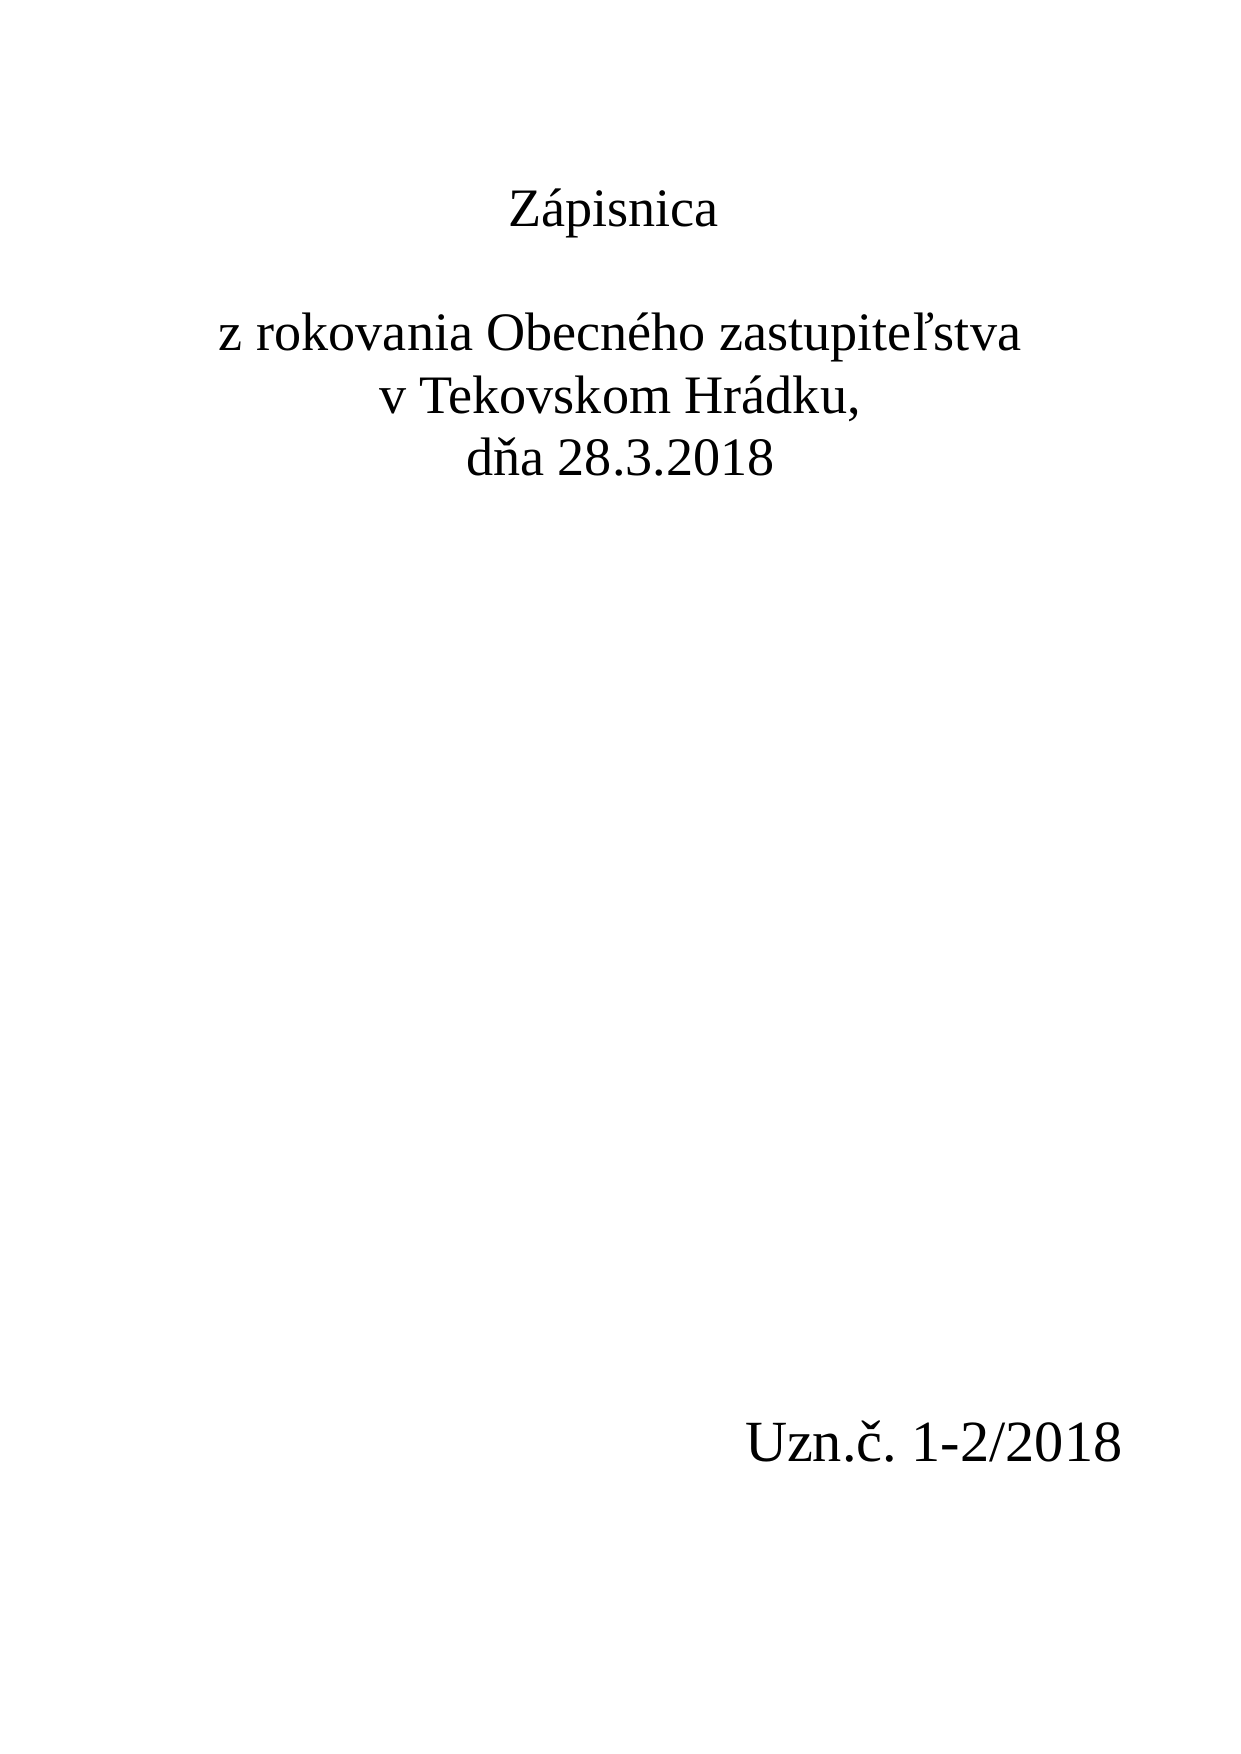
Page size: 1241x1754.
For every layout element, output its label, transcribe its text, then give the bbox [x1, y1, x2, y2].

text v Tekovskom Hrádku, [118, 362, 1122, 425]
text dňa 28.3.2018 [118, 425, 1122, 487]
text Zápisnica [118, 176, 1122, 238]
text Uzn.č. 1-2/2018 [118, 1407, 1122, 1474]
text z rokovania Obecného zastupiteľstva [118, 300, 1122, 362]
